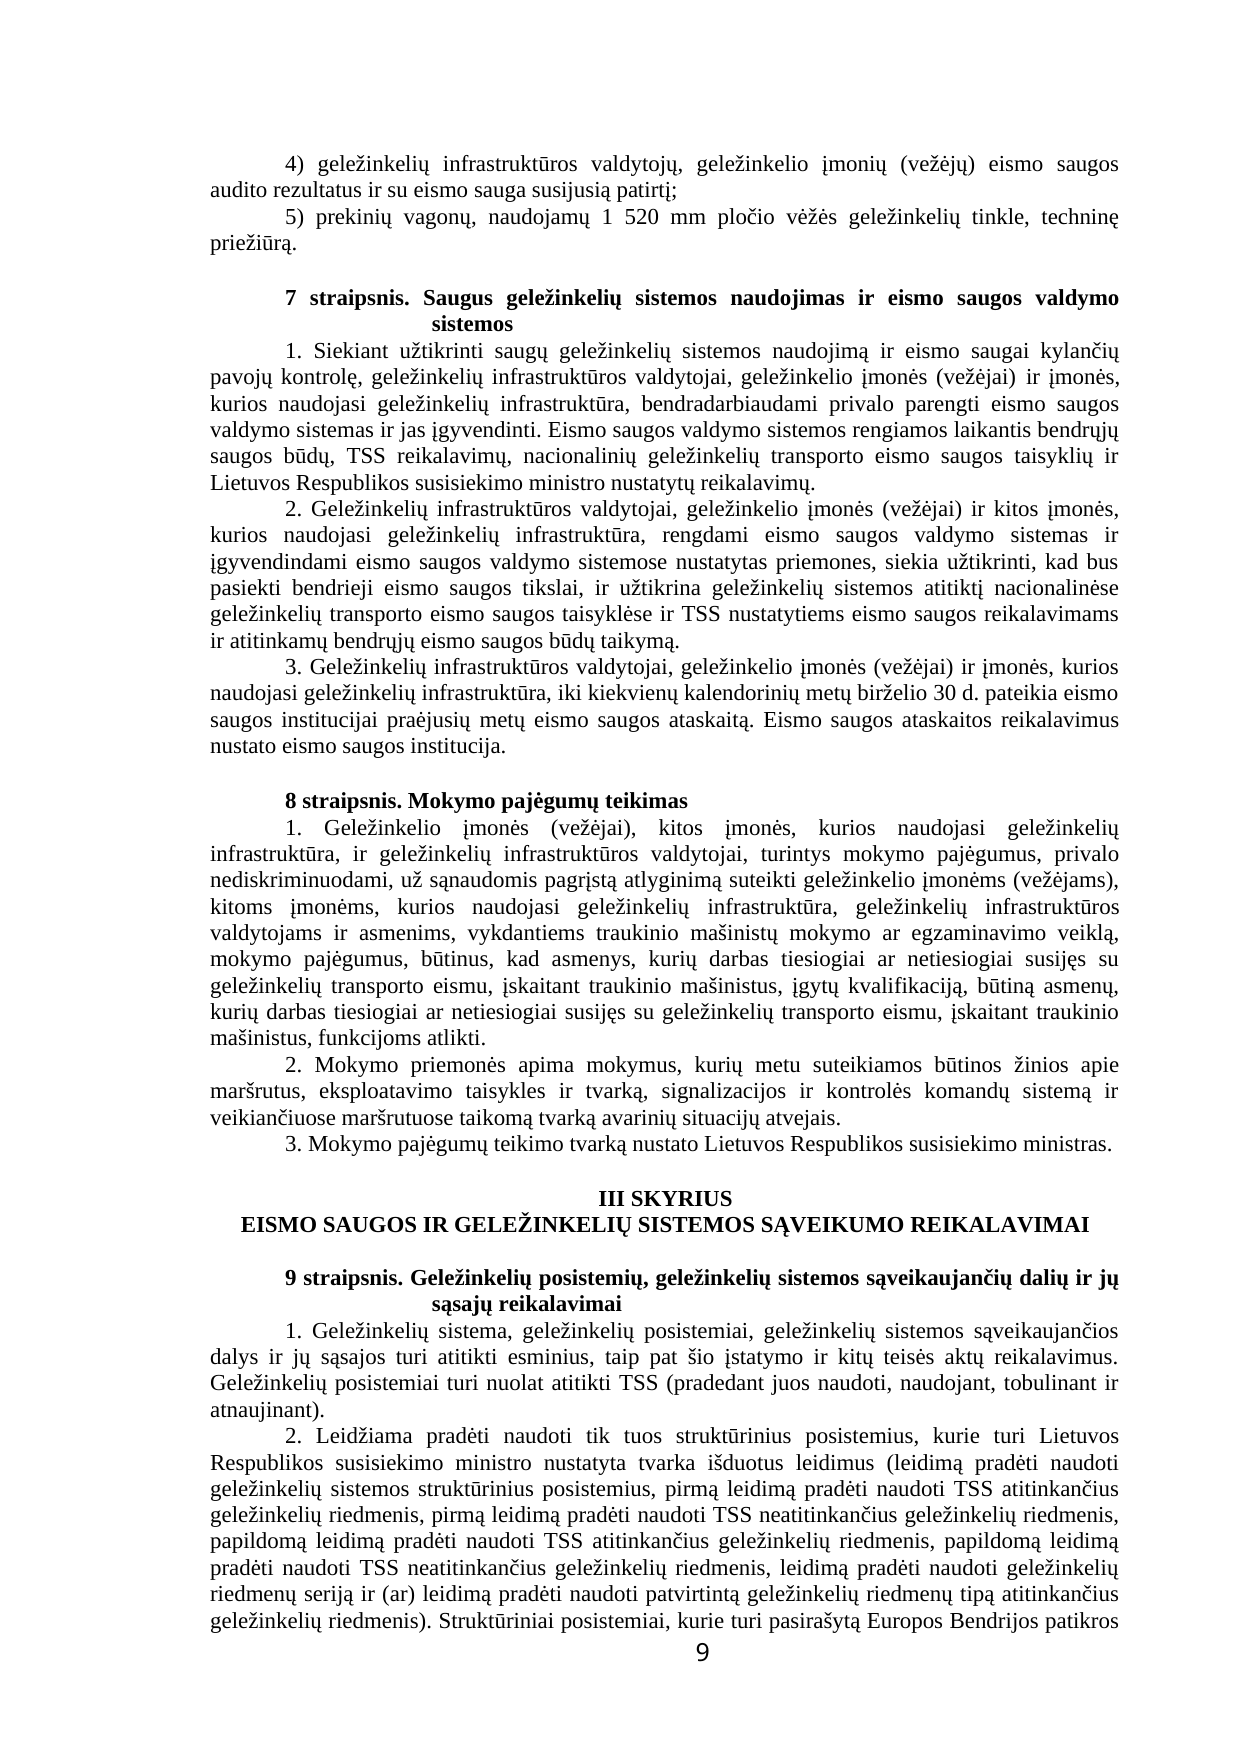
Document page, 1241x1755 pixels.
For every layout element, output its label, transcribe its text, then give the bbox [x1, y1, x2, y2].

text 2. Geležinkelių infrastruktūros valdytojai, geležinkelio įmonės (vežėjai) ir kitos įmonės, kurios naudojasi geležinkelių infrastruktūra, rengdami eismo saugos valdymo sistemas ir įgyvendindami eismo saugos valdymo sistemose nustatytas priemones, siekia užtikrinti, kad bus pasiekti bendrieji eismo saugos tikslai, ir užtikrina geležinkelių sistemos atitiktį nacionalinėse geležinkelių transporto eismo saugos taisyklėse ir TSS nustatytiems eismo saugos reikalavimams ir atitinkamų bendrųjų eismo saugos būdų taikymą. [210, 495, 1120, 653]
text 5) prekinių vagonų, naudojamų 1 520 mm pločio vėžės geležinkelių tinkle, techninę priežiūrą. [210, 203, 1120, 255]
text 2. Mokymo priemonės apima mokymus, kurių metu suteikiamos būtinos žinios apie maršrutus, eksploatavimo taisykles ir tvarką, signalizacijos ir kontrolės komandų sistemą ir veikiančiuose maršrutuose taikomą tvarką avarinių situacijų atvejais. [210, 1051, 1120, 1130]
text 8 straipsnis. Mokymo pajėgumų teikimas [210, 787, 1120, 814]
text Iii SKYRIUS [210, 1185, 1120, 1211]
text 1. Siekiant užtikrinti saugų geležinkelių sistemos naudojimą ir eismo saugai kylančių pavojų kontrolę, geležinkelių infrastruktūros valdytojai, geležinkelio įmonės (vežėjai) ir įmonės, kurios naudojasi geležinkelių infrastruktūra, bendradarbiaudami privalo parengti eismo saugos valdymo sistemas ir jas įgyvendinti. Eismo saugos valdymo sistemos rengiamos laikantis bendrųjų saugos būdų, TSS reikalavimų, nacionalinių geležinkelių transporto eismo saugos taisyklių ir Lietuvos Respublikos susisiekimo ministro nustatytų reikalavimų. [210, 337, 1120, 495]
text 2. Leidžiama pradėti naudoti tik tuos struktūrinius posistemius, kurie turi Lietuvos Respublikos susisiekimo ministro nustatyta tvarka išduotus leidimus (leidimą pradėti naudoti geležinkelių sistemos struktūrinius posistemius, pirmą leidimą pradėti naudoti TSS atitinkančius geležinkelių riedmenis, pirmą leidimą pradėti naudoti TSS neatitinkančius geležinkelių riedmenis, papildomą leidimą pradėti naudoti TSS atitinkančius geležinkelių riedmenis, papildomą leidimą pradėti naudoti TSS neatitinkančius geležinkelių riedmenis, leidimą pradėti naudoti geležinkelių riedmenų seriją ir (ar) leidimą pradėti naudoti patvirtintą geležinkelių riedmenų tipą atitinkančius geležinkelių riedmenis). Struktūriniai posistemiai, kurie turi pasirašytą Europos Bendrijos patikros [210, 1422, 1120, 1633]
text 3. Geležinkelių infrastruktūros valdytojai, geležinkelio įmonės (vežėjai) ir įmonės, kurios naudojasi geležinkelių infrastruktūra, iki kiekvienų kalendorinių metų birželio 30 d. pateikia eismo saugos institucijai praėjusių metų eismo saugos ataskaitą. Eismo saugos ataskaitos reikalavimus nustato eismo saugos institucija. [210, 653, 1120, 758]
text eismo saugos ir geležinkelių SISTEMOS sąveikumo reikalavimai [210, 1211, 1120, 1238]
text 9 straipsnis. Geležinkelių posistemių, geležinkelių sistemos sąveikaujančių dalių ir jų sąsajų reikalavimai [285, 1264, 1120, 1317]
text 4) geležinkelių infrastruktūros valdytojų, geležinkelio įmonių (vežėjų) eismo saugos audito rezultatus ir su eismo sauga susijusią patirtį; [210, 150, 1120, 203]
text 3. Mokymo pajėgumų teikimo tvarką nustato Lietuvos Respublikos susisiekimo ministras. [210, 1130, 1120, 1156]
text 1. Geležinkelių sistema, geležinkelių posistemiai, geležinkelių sistemos sąveikaujančios dalys ir jų sąsajos turi atitikti esminius, taip pat šio įstatymo ir kitų teisės aktų reikalavimus. Geležinkelių posistemiai turi nuolat atitikti TSS (pradedant juos naudoti, naudojant, tobulinant ir atnaujinant). [210, 1317, 1120, 1422]
text 7 straipsnis. Saugus geležinkelių sistemos naudojimas ir eismo saugos valdymo sistemos [285, 284, 1120, 337]
text 1. Geležinkelio įmonės (vežėjai), kitos įmonės, kurios naudojasi geležinkelių infrastruktūra, ir geležinkelių infrastruktūros valdytojai, turintys mokymo pajėgumus, privalo nediskriminuodami, už sąnaudomis pagrįstą atlyginimą suteikti geležinkelio įmonėms (vežėjams), kitoms įmonėms, kurios naudojasi geležinkelių infrastruktūra, geležinkelių infrastruktūros valdytojams ir asmenims, vykdantiems traukinio mašinistų mokymo ar egzaminavimo veiklą, mokymo pajėgumus, būtinus, kad asmenys, kurių darbas tiesiogiai ar netiesiogiai susijęs su geležinkelių transporto eismu, įskaitant traukinio mašinistus, įgytų kvalifikaciją, būtiną asmenų, kurių darbas tiesiogiai ar netiesiogiai susijęs su geležinkelių transporto eismu, įskaitant traukinio mašinistus, funkcijoms atlikti. [210, 814, 1120, 1051]
